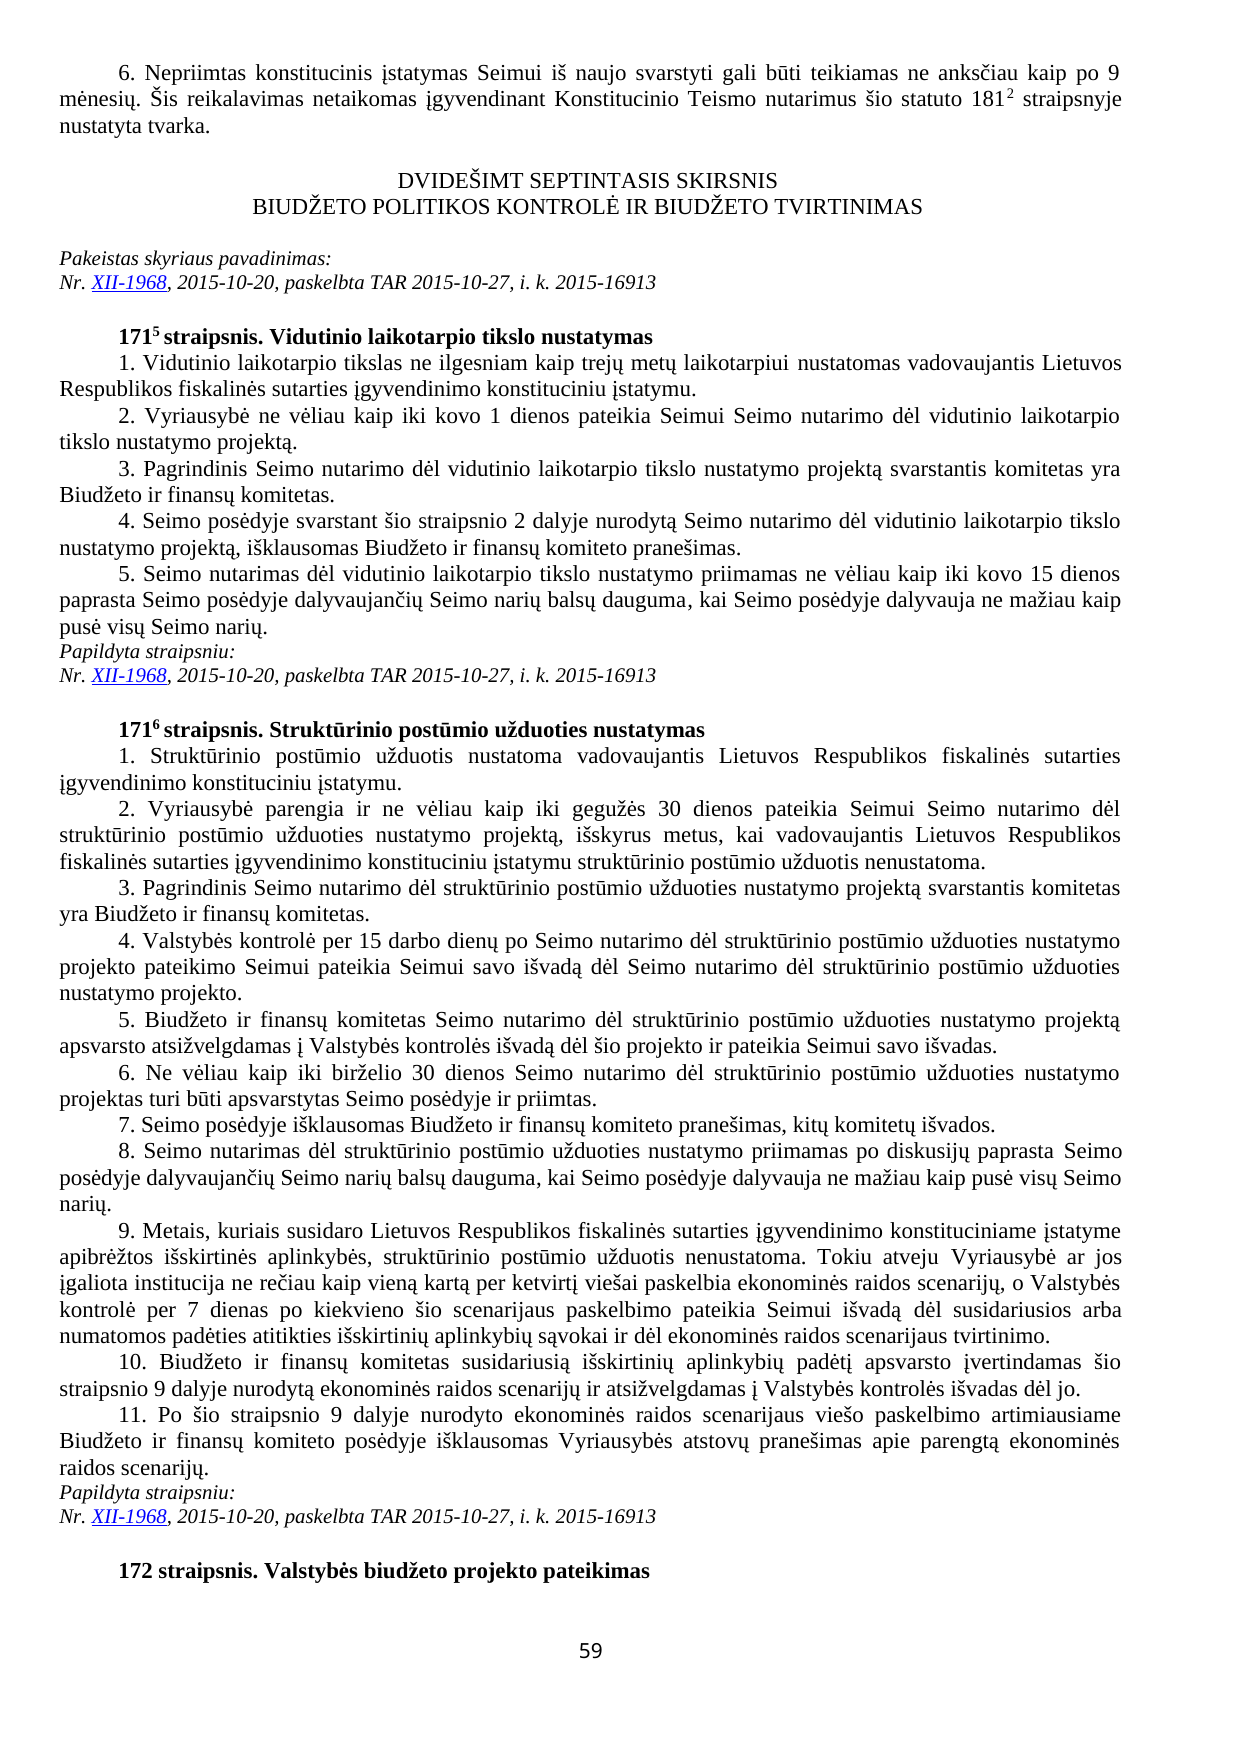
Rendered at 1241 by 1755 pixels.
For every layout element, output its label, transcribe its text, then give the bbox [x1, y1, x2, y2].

text 5. Biudžeto ir finansų komitetas Seimo nutarimo dėl struktūrinio postūmio užduoties nustatymo projektą apsvarsto atsižvelgdamas į Valstybės kontrolės išvadą dėl šio projekto ir pateikia Seimui savo išvadas. [59, 1006, 1122, 1058]
text 6. Ne vėliau kaip iki birželio 30 dienos Seimo nutarimo dėl struktūrinio postūmio užduoties nustatymo projektas turi būti apsvarstytas Seimo posėdyje ir priimtas. [59, 1058, 1122, 1111]
text 11. Po šio straipsnio 9 dalyje nurodyto ekonominės raidos scenarijaus viešo paskelbimo artimiausiame Biudžeto ir finansų komiteto posėdyje išklausomas Vyriausybės atstovų pranešimas apie parengtą ekonominės raidos scenarijų. [59, 1401, 1122, 1480]
text 4. Valstybės kontrolė per 15 darbo dienų po Seimo nutarimo dėl struktūrinio postūmio užduoties nustatymo projekto pateikimo Seimui pateikia Seimui savo išvadą dėl Seimo nutarimo dėl struktūrinio postūmio užduoties nustatymo projekto. [59, 927, 1122, 1006]
text 9. Metais, kuriais susidaro Lietuvos Respublikos fiskalinės sutarties įgyvendinimo konstituciniame įstatyme apibrėžtos išskirtinės aplinkybės, struktūrinio postūmio užduotis nenustatoma. Tokiu atveju Vyriausybė ar jos įgaliota institucija ne rečiau kaip vieną kartą per ketvirtį viešai paskelbia ekonominės raidos scenarijų, o Valstybės kontrolė per 7 dienas po kiekvieno šio scenarijaus paskelbimo pateikia Seimui išvadą dėl susidariusios arba numatomos padėties atitikties išskirtinių aplinkybių sąvokai ir dėl ekonominės raidos scenarijaus tvirtinimo. [59, 1217, 1122, 1348]
text 5. Seimo nutarimas dėl vidutinio laikotarpio tikslo nustatymo priimamas ne vėliau kaip iki kovo 15 dienos paprasta Seimo posėdyje dalyvaujančių Seimo narių balsų dauguma, kai Seimo posėdyje dalyvauja ne mažiau kaip pusė visų Seimo narių. [59, 560, 1122, 639]
text 1. Struktūrinio postūmio užduotis nustatoma vadovaujantis Lietuvos Respublikos fiskalinės sutarties įgyvendinimo konstituciniu įstatymu. [59, 742, 1122, 795]
text Papildyta straipsniu: [59, 639, 1122, 663]
text DVIDEŠIMT SEPTINTASIS SKIRSNIS [59, 167, 1122, 193]
text 7. Seimo posėdyje išklausomas Biudžeto ir finansų komiteto pranešimas, kitų komitetų išvados. [59, 1111, 1122, 1138]
text 1716 straipsnis. Struktūrinio postūmio užduoties nustatymas [59, 716, 1122, 742]
text 172 straipsnis. Valstybės biudžeto projekto pateikimas [59, 1557, 1122, 1583]
text 1715 straipsnis. Vidutinio laikotarpio tikslo nustatymas [59, 323, 1122, 349]
text 2. Vyriausybė ne vėliau kaip iki kovo 1 dienos pateikia Seimui Seimo nutarimo dėl vidutinio laikotarpio tikslo nustatymo projektą. [59, 402, 1122, 454]
text 3. Pagrindinis Seimo nutarimo dėl struktūrinio postūmio užduoties nustatymo projektą svarstantis komitetas yra Biudžeto ir finansų komitetas. [59, 874, 1122, 927]
text Pakeistas skyriaus pavadinimas: [59, 246, 1122, 270]
text Nr. XII-1968, 2015-10-20, paskelbta TAR 2015-10-27, i. k. 2015-16913 [59, 663, 1122, 687]
text 6. Nepriimtas konstitucinis įstatymas Seimui iš naujo svarstyti gali būti teikiamas ne anksčiau kaip po 9 mėnesių. Šis reikalavimas netaikomas įgyvendinant Konstitucinio Teismo nutarimus šio statuto 1812 straipsnyje nustatyta tvarka. [59, 59, 1122, 138]
text 3. Pagrindinis Seimo nutarimo dėl vidutinio laikotarpio tikslo nustatymo projektą svarstantis komitetas yra Biudžeto ir finansų komitetas. [59, 454, 1122, 507]
text 8. Seimo nutarimas dėl struktūrinio postūmio užduoties nustatymo priimamas po diskusijų paprasta Seimo posėdyje dalyvaujančių Seimo narių balsų dauguma, kai Seimo posėdyje dalyvauja ne mažiau kaip pusė visų Seimo narių. [59, 1138, 1122, 1217]
text Papildyta straipsniu: [59, 1480, 1122, 1504]
text BIUDŽETO POLITIKOS KONTROLĖ IR BIUDŽETO TVIRTINIMAS [59, 193, 1122, 219]
text 1. Vidutinio laikotarpio tikslas ne ilgesniam kaip trejų metų laikotarpiui nustatomas vadovaujantis Lietuvos Respublikos fiskalinės sutarties įgyvendinimo konstituciniu įstatymu. [59, 349, 1122, 402]
text 2. Vyriausybė parengia ir ne vėliau kaip iki gegužės 30 dienos pateikia Seimui Seimo nutarimo dėl struktūrinio postūmio užduoties nustatymo projektą, išskyrus metus, kai vadovaujantis Lietuvos Respublikos fiskalinės sutarties įgyvendinimo konstituciniu įstatymu struktūrinio postūmio užduotis nenustatoma. [59, 795, 1122, 874]
text 10. Biudžeto ir finansų komitetas susidariusią išskirtinių aplinkybių padėtį apsvarsto įvertindamas šio straipsnio 9 dalyje nurodytą ekonominės raidos scenarijų ir atsižvelgdamas į Valstybės kontrolės išvadas dėl jo. [59, 1348, 1122, 1401]
text Nr. XII-1968, 2015-10-20, paskelbta TAR 2015-10-27, i. k. 2015-16913 [59, 1504, 1122, 1528]
text 4. Seimo posėdyje svarstant šio straipsnio 2 dalyje nurodytą Seimo nutarimo dėl vidutinio laikotarpio tikslo nustatymo projektą, išklausomas Biudžeto ir finansų komiteto pranešimas. [59, 507, 1122, 560]
text Nr. XII-1968, 2015-10-20, paskelbta TAR 2015-10-27, i. k. 2015-16913 [59, 270, 1122, 294]
